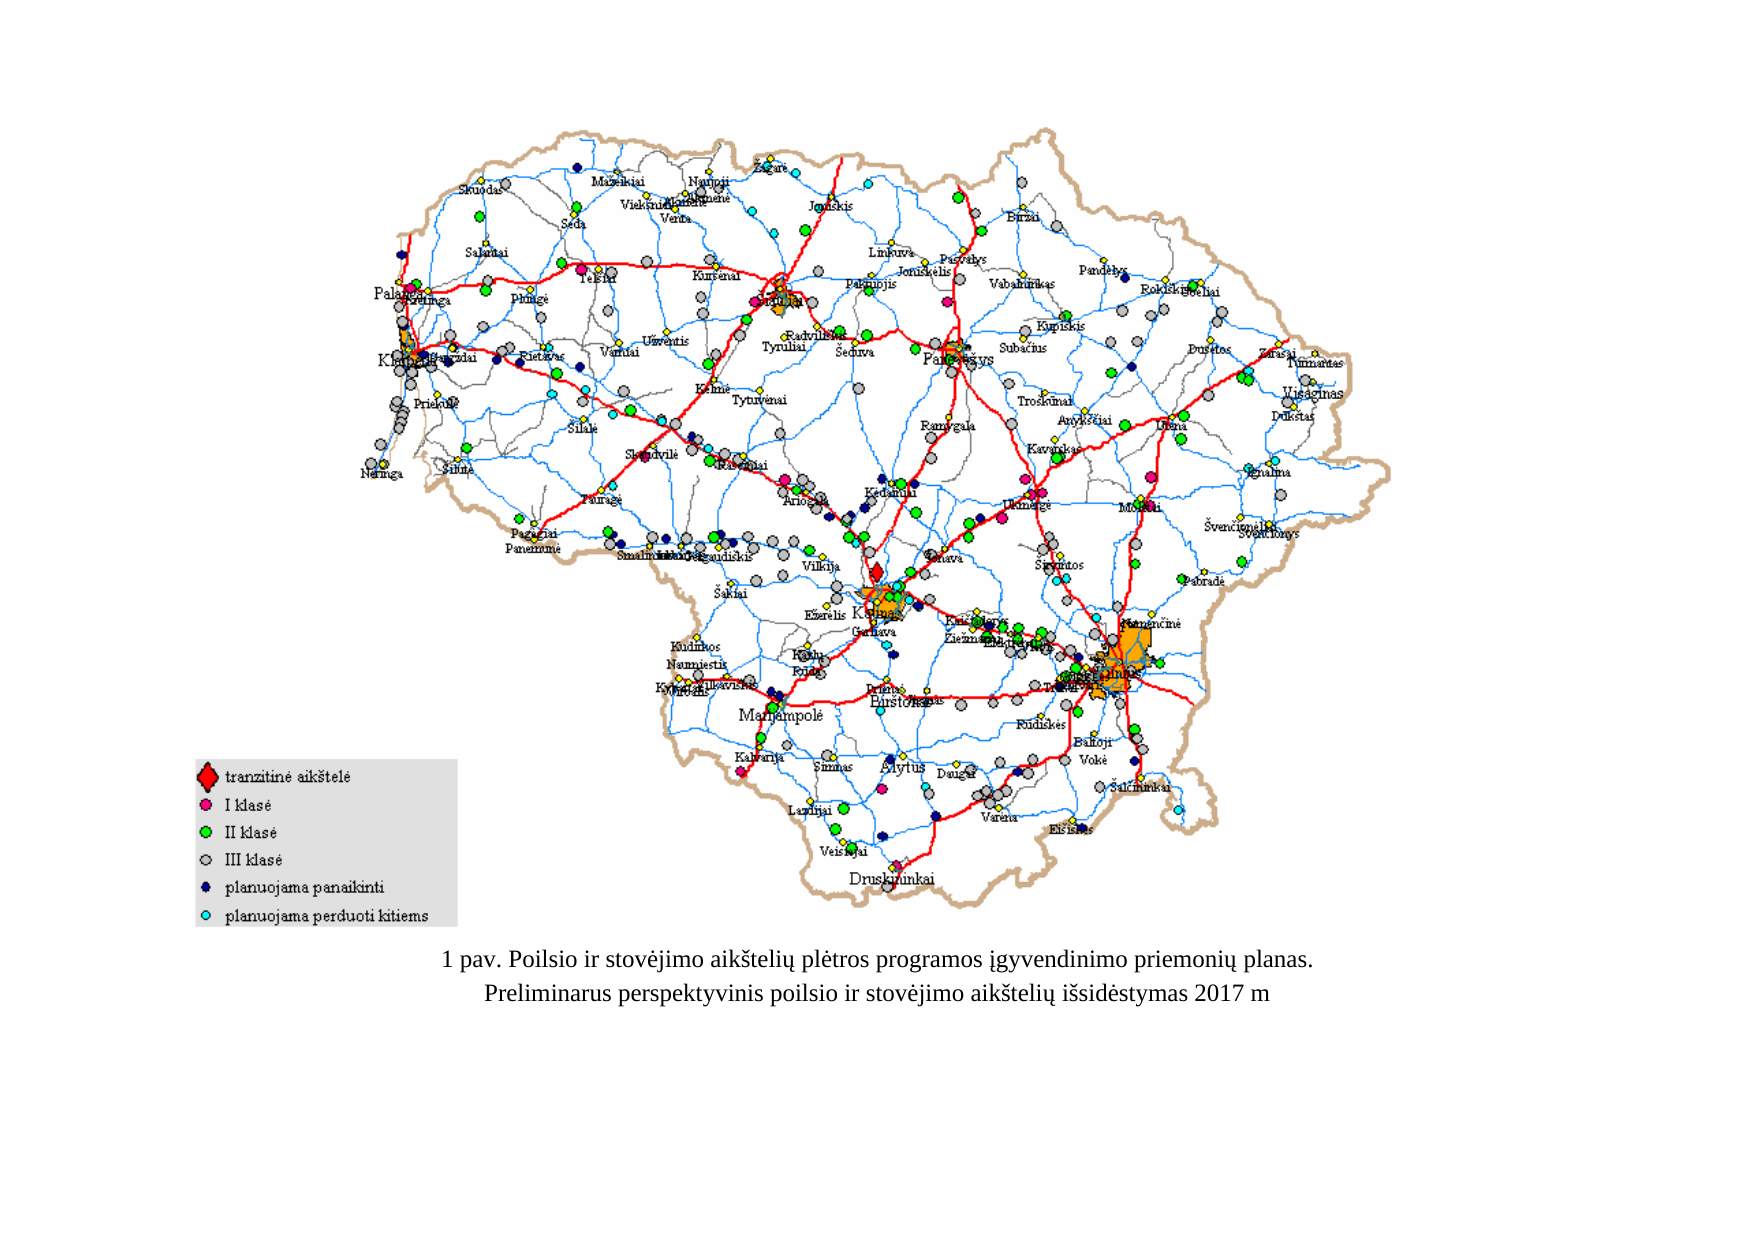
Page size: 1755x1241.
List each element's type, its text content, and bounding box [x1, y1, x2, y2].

text Preliminarus perspektyvinis poilsio ir stovėjimo aikštelių išsidėstymas 2017 m [118, 974, 1636, 1009]
text 1 pav. Poilsio ir stovėjimo aikštelių plėtros programos įgyvendinimo priemonių planas. [118, 941, 1636, 974]
